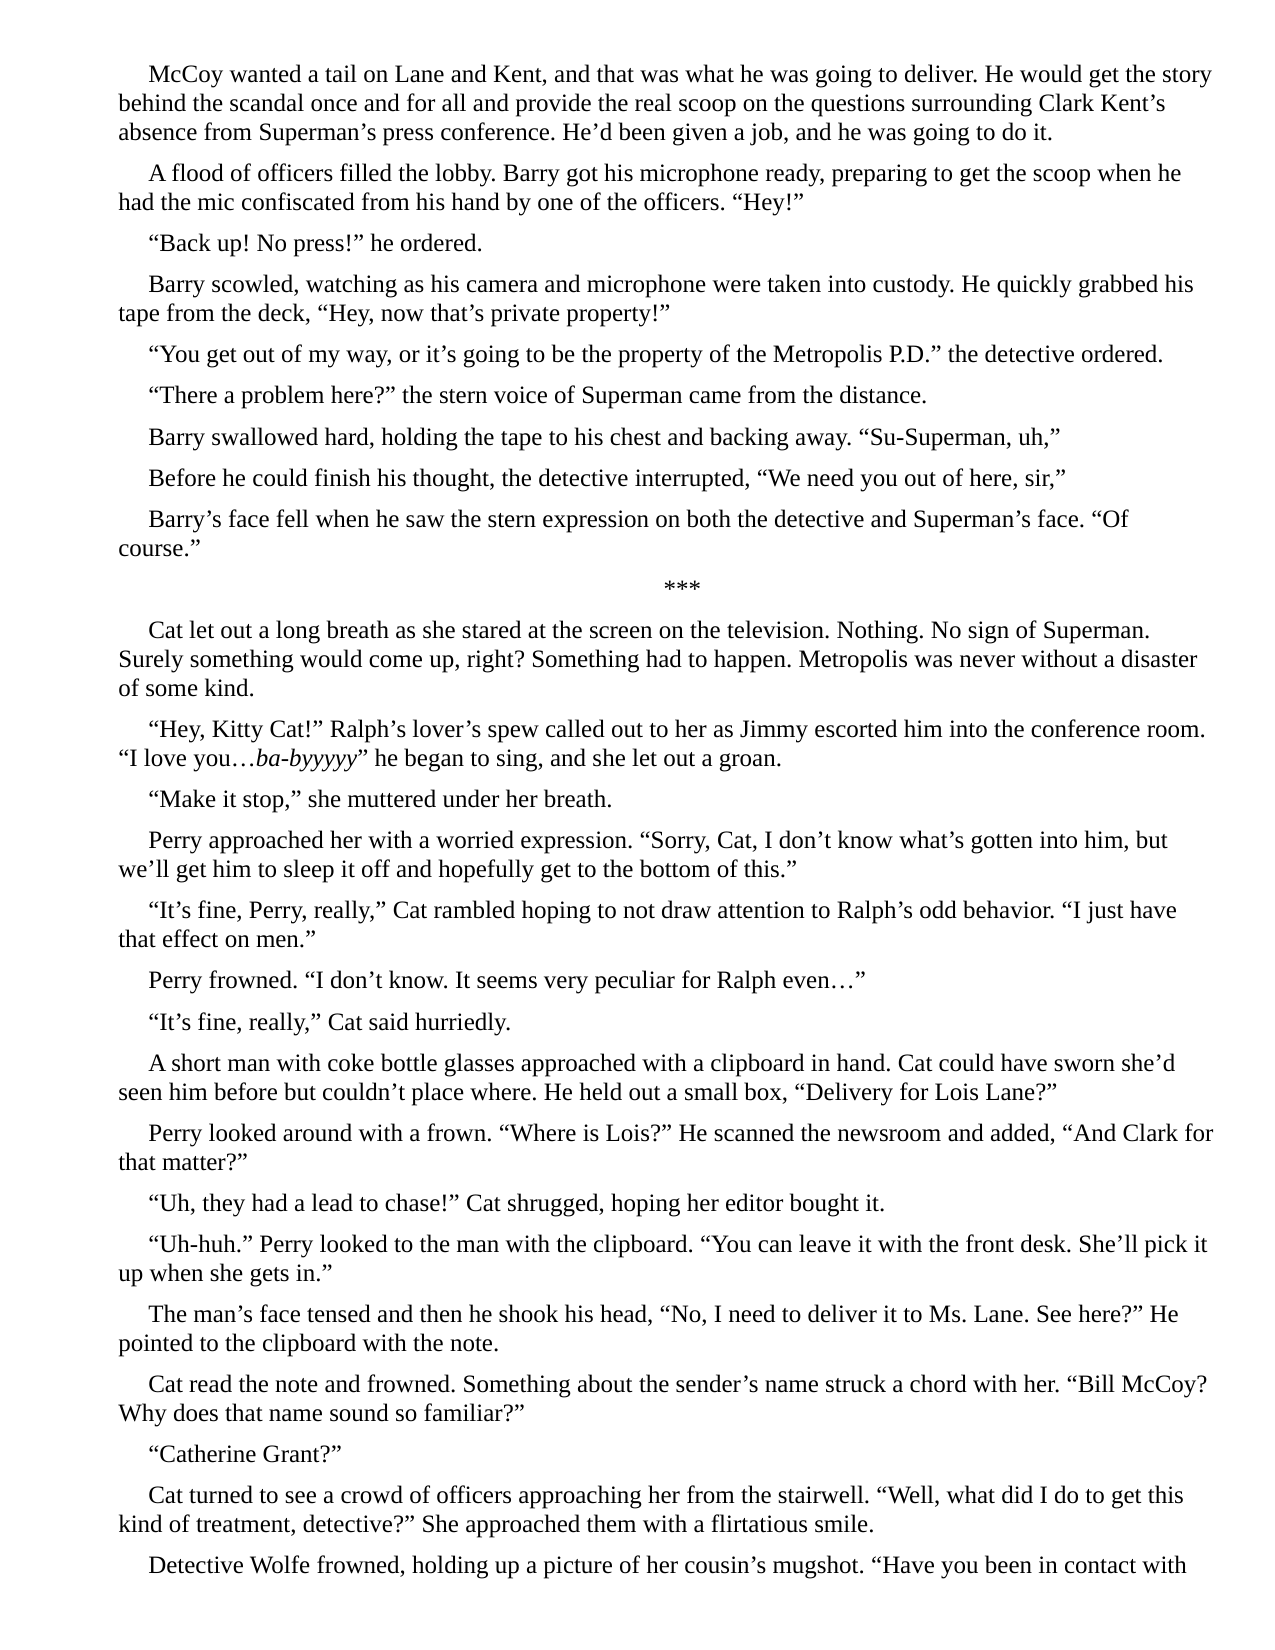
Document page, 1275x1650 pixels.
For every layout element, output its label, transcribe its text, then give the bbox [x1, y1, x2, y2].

text A short man with coke bottle glasses approached with a clipboard in hand. Cat could have sworn she’d seen him before but couldn’t place where. He held out a small box, “Delivery for Lois Lane?” [118, 1048, 1216, 1105]
text Detective Wolfe frowned, holding up a picture of her cousin’s mugshot. “Have you been in contact with [118, 1550, 1216, 1579]
text Perry approached her with a worried expression. “Sorry, Cat, I don’t know what’s gotten into him, but we’ll get him to sleep it off and hopefully get to the bottom of this.” [118, 825, 1216, 883]
text “You get out of my way, or it’s going to be the property of the Metropolis P.D.” the detective ordered. [118, 339, 1216, 368]
text Cat let out a long breath as she stared at the screen on the television. Nothing. No sign of Superman. Surely something would come up, right? Something had to happen. Metropolis was never without a disaster of some kind. [118, 615, 1216, 702]
text *** [118, 574, 1216, 603]
text Cat turned to see a crowd of officers approaching her from the stairwell. “Well, what did I do to get this kind of treatment, detective?” She approached them with a flirtatious smile. [118, 1480, 1216, 1538]
text “It’s fine, Perry, really,” Cat rambled hoping to not draw attention to Ralph’s odd behavior. “I just have that effect on men.” [118, 895, 1216, 953]
text “Uh-huh.” Perry looked to the man with the clipboard. “You can leave it with the front desk. She’ll pick it up when she gets in.” [118, 1229, 1216, 1287]
text Barry scowled, watching as his camera and microphone were taken into custody. He quickly grabbed his tape from the deck, “Hey, now that’s private property!” [118, 269, 1216, 327]
text Cat read the note and frowned. Something about the sender’s name struck a chord with her. “Bill McCoy? Why does that name sound so familiar?” [118, 1369, 1216, 1427]
text “It’s fine, really,” Cat said hurriedly. [118, 1007, 1216, 1035]
text Barry swallowed hard, holding the tape to his chest and backing away. “Su-Superman, uh,” [118, 422, 1216, 450]
text “There a problem here?” the stern voice of Superman came from the distance. [118, 380, 1216, 409]
text Perry frowned. “I don’t know. It seems very peculiar for Ralph even…” [118, 965, 1216, 994]
text “Back up! No press!” he ordered. [118, 228, 1216, 257]
text “Make it stop,” she muttered under her breath. [118, 784, 1216, 813]
text Barry’s face fell when he saw the stern expression on both the detective and Superman’s face. “Of course.” [118, 504, 1216, 562]
text Perry looked around with a frown. “Where is Lois?” He scanned the newsroom and added, “And Clark for that matter?” [118, 1118, 1216, 1175]
text “Uh, they had a lead to chase!” Cat shrugged, hoping her editor bought it. [118, 1188, 1216, 1217]
text “Catherine Grant?” [118, 1439, 1216, 1468]
text McCoy wanted a tail on Lane and Kent, and that was what he was going to deliver. He would get the story behind the scandal once and for all and provide the real scoop on the questions surrounding Clark Kent’s absence from Superman’s press conference. He’d been given a job, and he was going to do it. [118, 59, 1216, 145]
text Before he could finish his thought, the detective interrupted, “We need you out of here, sir,” [118, 463, 1216, 492]
text “Hey, Kitty Cat!” Ralph’s lover’s spew called out to her as Jimmy escorted him into the conference room. “I love you…ba-byyyyy” he began to sing, and she let out a groan. [118, 714, 1216, 772]
text The man’s face tensed and then he shook his head, “No, I need to deliver it to Ms. Lane. See here?” He pointed to the clipboard with the note. [118, 1299, 1216, 1357]
text A flood of officers filled the lobby. Barry got his microphone ready, preparing to get the scoop when he had the mic confiscated from his hand by one of the officers. “Hey!” [118, 158, 1216, 215]
